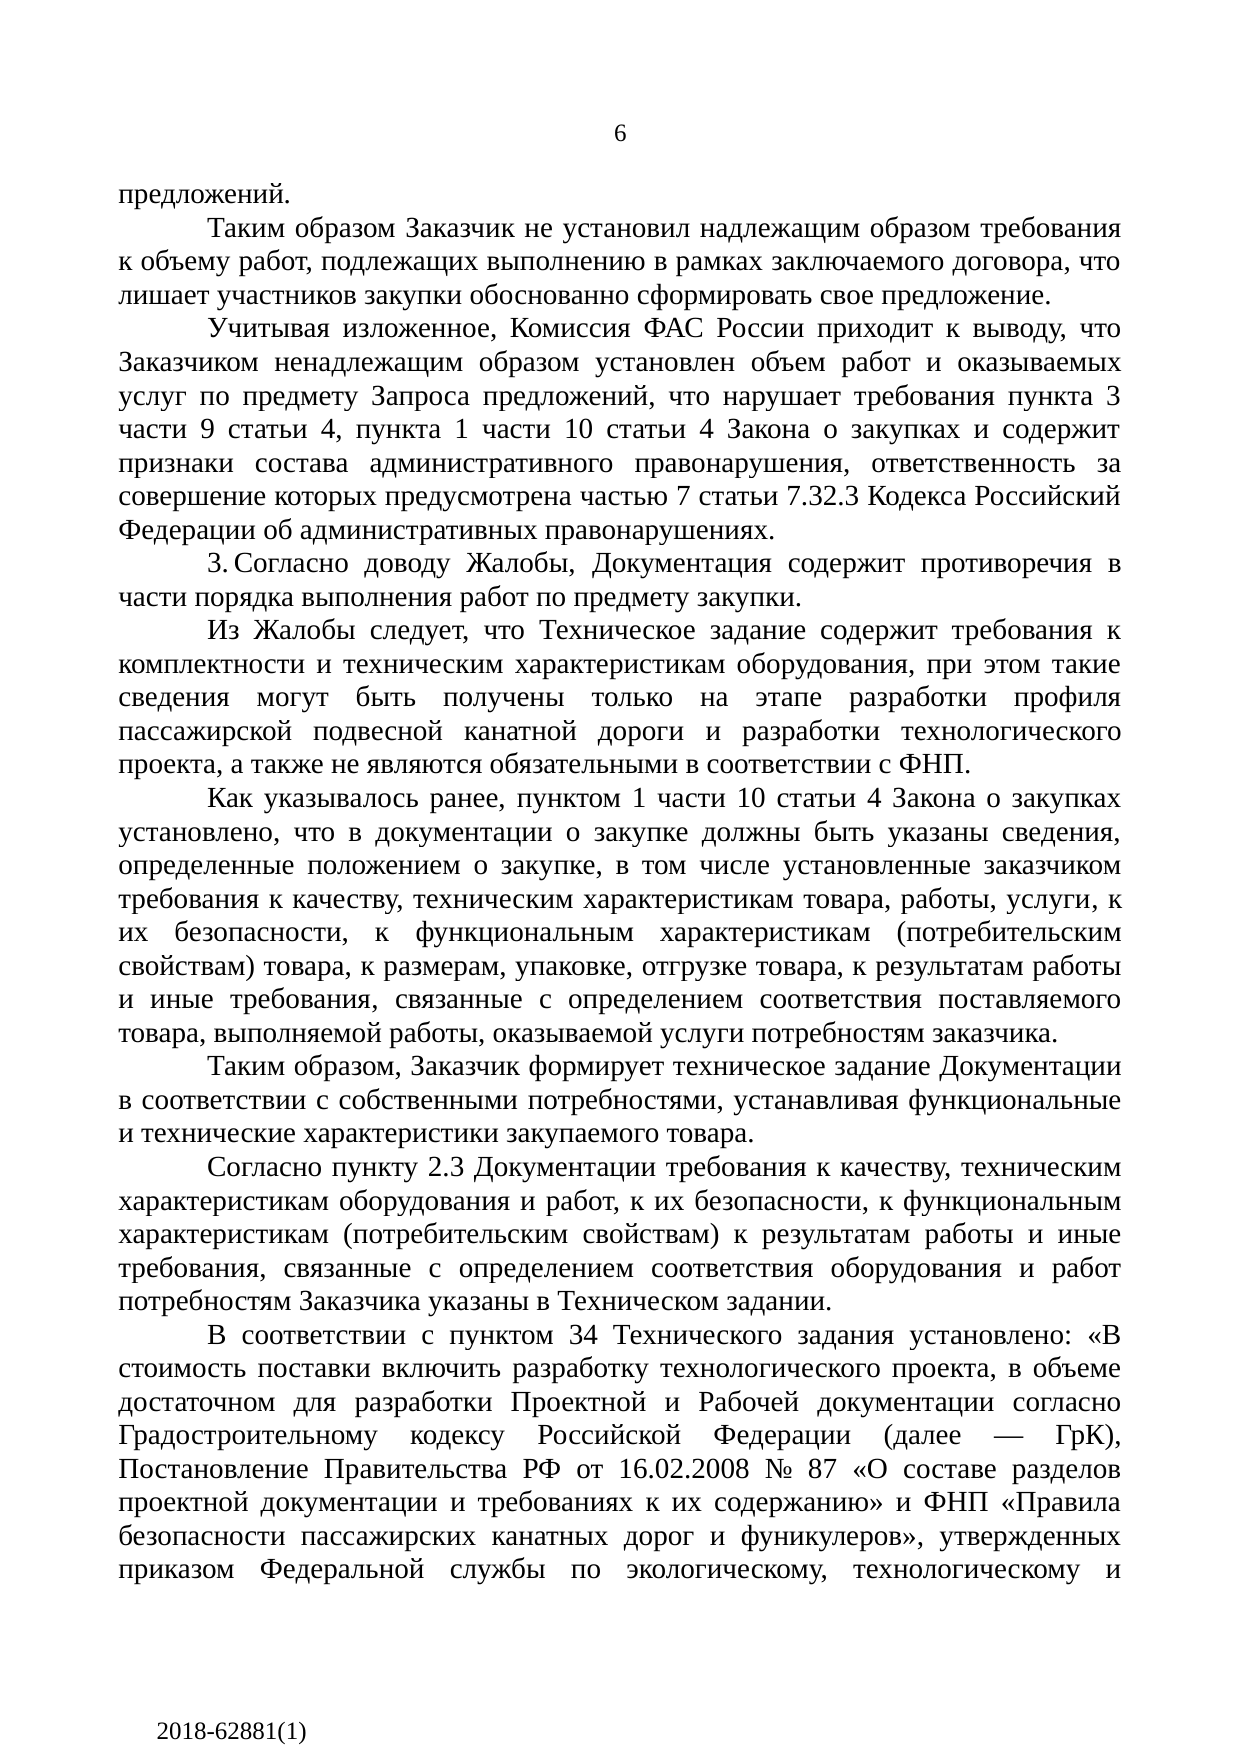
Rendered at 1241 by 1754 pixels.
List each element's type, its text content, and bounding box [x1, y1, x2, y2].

text Как указывалось ранее, пунктом 1 части 10 статьи 4 Закона о закупках установлено, что в документации о закупке должны быть указаны сведения, определенные положением о закупке, в том числе установленные заказчиком требования к качеству, техническим характеристикам товара, работы, услуги, к их безопасности, к функциональным характеристикам (потребительским свойствам) товара, к размерам, упаковке, отгрузке товара, к результатам работы и иные требования, связанные с определением соответствия поставляемого товара, выполняемой работы, оказываемой услуги потребностям заказчика. [118, 780, 1122, 1048]
list Согласно доводу Жалобы, Документация содержит противоречия в части порядка выполнения работ по предмету закупки. [118, 545, 1122, 612]
text Таким образом Заказчик не установил надлежащим образом требования к объему работ, подлежащих выполнению в рамках заключаемого договора, что лишает участников закупки обоснованно сформировать свое предложение. [118, 210, 1122, 311]
text Учитывая изложенное, Комиссия ФАС России приходит к выводу, что Заказчиком ненадлежащим образом установлен объем работ и оказываемых услуг по предмету Запроса предложений, что нарушает требования пункта 3 части 9 статьи 4, пункта 1 части 10 статьи 4 Закона о закупках и содержит признаки состава административного правонарушения, ответственность за совершение которых предусмотрена частью 7 статьи 7.32.3 Кодекса Российский Федерации об административных правонарушениях. [118, 311, 1122, 545]
text Согласно пункту 2.3 Документации требования к качеству, техническим характеристикам оборудования и работ, к их безопасности, к функциональным характеристикам (потребительским свойствам) к результатам работы и иные требования, связанные с определением соответствия оборудования и работ потребностям Заказчика указаны в Техническом задании. [118, 1149, 1122, 1317]
text Таким образом, Заказчик формирует техническое задание Документации в соответствии с собственными потребностями, устанавливая функциональные и технические характеристики закупаемого товара. [118, 1048, 1122, 1149]
text Из Жалобы следует, что Техническое задание содержит требования к комплектности и техническим характеристикам оборудования, при этом такие сведения могут быть получены только на этапе разработки профиля пассажирской подвесной канатной дороги и разработки технологического проекта, а также не являются обязательными в соответствии с ФНП. [118, 612, 1122, 780]
text предложений. [118, 176, 1122, 210]
text В соответствии с пунктом 34 Технического задания установлено: «В стоимость поставки включить разработку технологического проекта, в объеме достаточном для разработки Проектной и Рабочей документации согласно Градостроительному кодексу Российской Федерации (далее — ГрК), Постановление Правительства РФ от 16.02.2008 № 87 «О составе разделов проектной документации и требованиях к их содержанию» и ФНП «Правила безопасности пассажирских канатных дорог и фуникулеров», утвержденных приказом Федеральной службы по экологическому, технологическому и [118, 1317, 1122, 1585]
